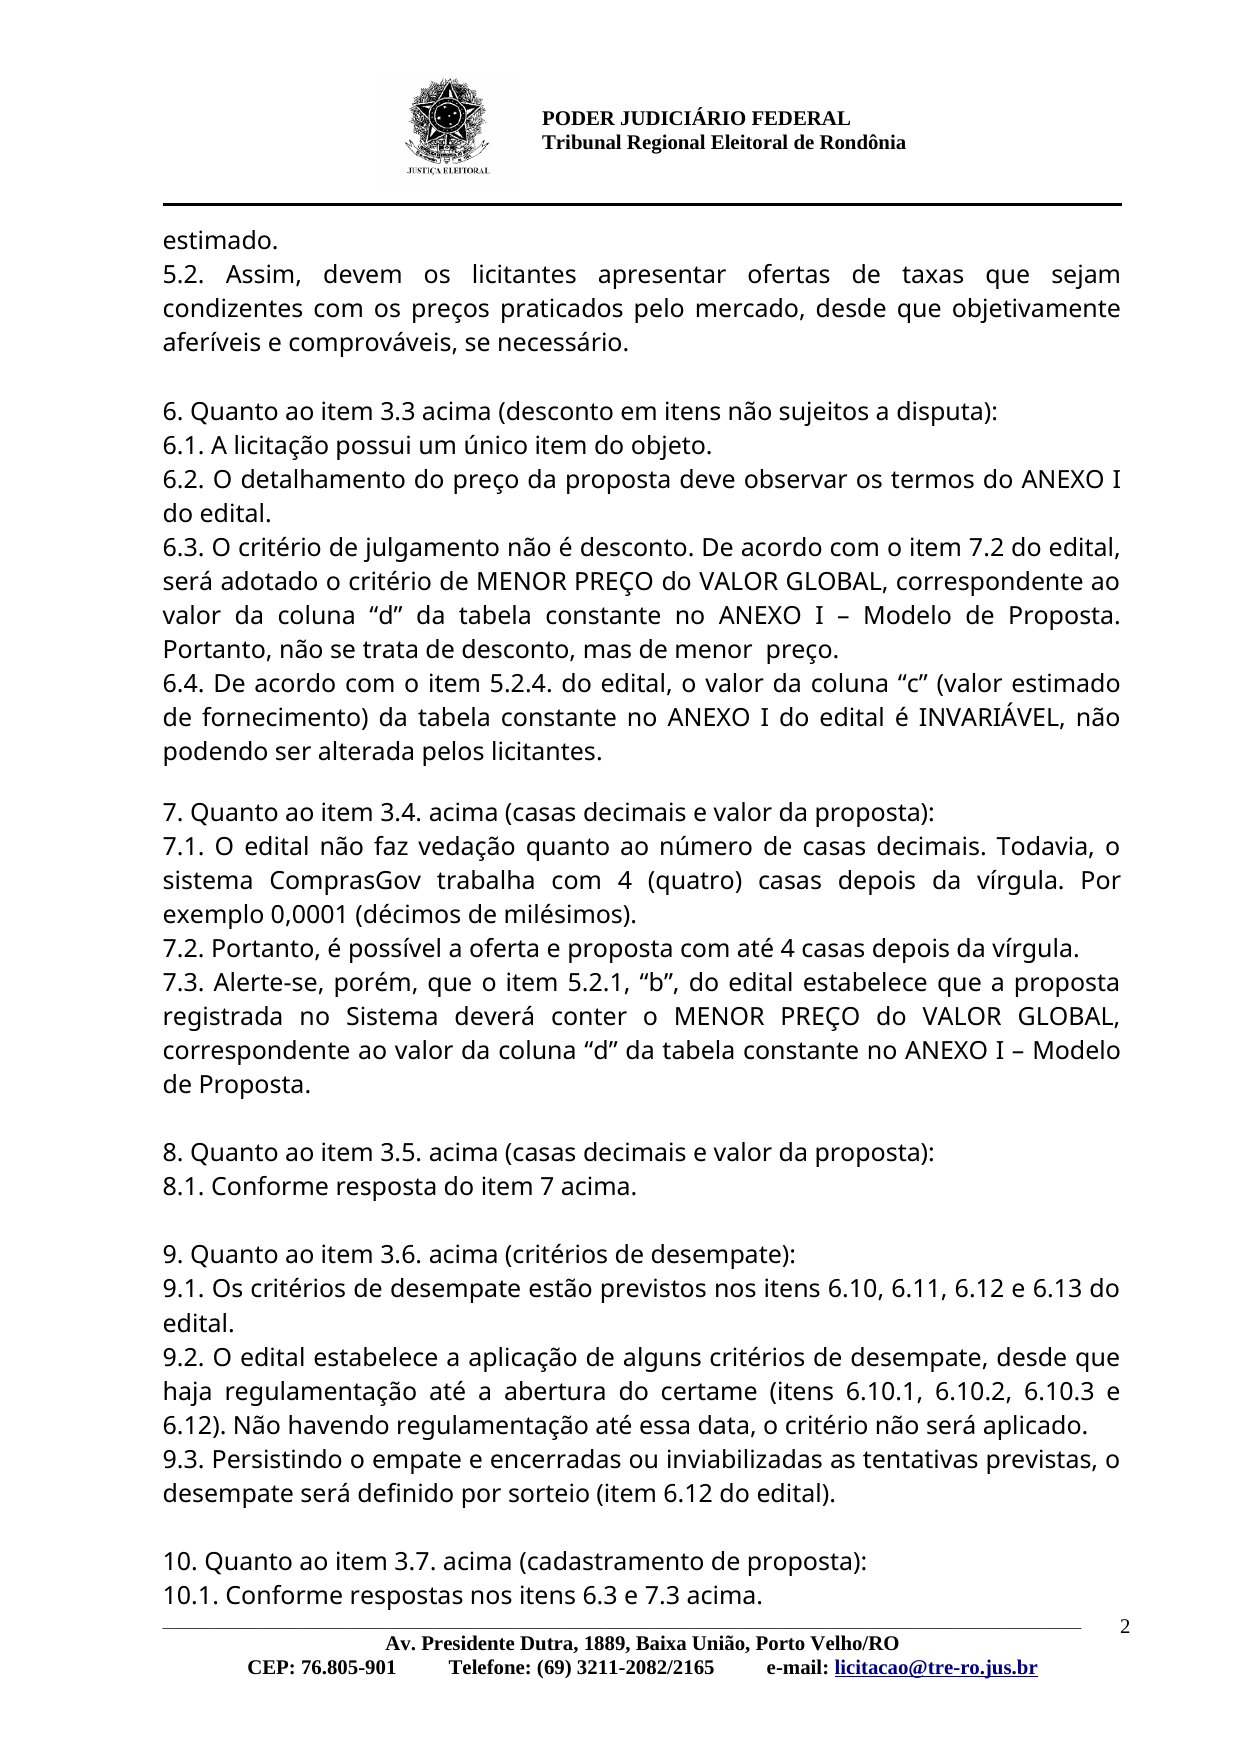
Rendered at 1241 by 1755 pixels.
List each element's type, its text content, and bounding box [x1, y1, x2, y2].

text 10.1. Conforme respostas nos itens 6.3 e 7.3 acima. [162, 1578, 1122, 1612]
text 7. Quanto ao item 3.4. acima (casas decimais e valor da proposta): [162, 794, 1122, 828]
text 9.3. Persistindo o empate e encerradas ou inviabilizadas as tentativas previstas, o desempate será definido por sorteio (item 6.12 do edital). [162, 1441, 1122, 1509]
text 6.3. O critério de julgamento não é desconto. De acordo com o item 7.2 do edital, será adotado o critério de MENOR PREÇO do VALOR GLOBAL, correspondente ao valor da coluna “d” da tabela constante no ANEXO I – Modelo de Proposta. Portanto, não se trata de desconto, mas de menor preço. [162, 529, 1122, 666]
text 7.3. Alerte-se, porém, que o item 5.2.1, “b”, do edital estabelece que a proposta registrada no Sistema deverá conter o MENOR PREÇO do VALOR GLOBAL, correspondente ao valor da coluna “d” da tabela constante no ANEXO I – Modelo de Proposta. [162, 964, 1122, 1101]
text 7.2. Portanto, é possível a oferta e proposta com até 4 casas depois da vírgula. [162, 931, 1122, 964]
text 9. Quanto ao item 3.6. acima (critérios de desempate): [162, 1237, 1122, 1271]
text 8.1. Conforme resposta do item 7 acima. [162, 1169, 1122, 1203]
text 9.1. Os critérios de desempate estão previstos nos itens 6.10, 6.11, 6.12 e 6.13 do edital. [162, 1271, 1122, 1339]
text 9.2. O edital estabelece a aplicação de alguns critérios de desempate, desde que haja regulamentação até a abertura do certame (itens 6.10.1, 6.10.2, 6.10.3 e 6.12). Não havendo regulamentação até essa data, o critério não será aplicado. [162, 1339, 1122, 1441]
text 5.2. Assim, devem os licitantes apresentar ofertas de taxas que sejam condizentes com os preços praticados pelo mercado, desde que objetivamente aferíveis e comprováveis, se necessário. [162, 257, 1122, 359]
text 10. Quanto ao item 3.7. acima (cadastramento de proposta): [162, 1544, 1122, 1578]
text 7.1. O edital não faz vedação quanto ao número de casas decimais. Todavia, o sistema ComprasGov trabalha com 4 (quatro) casas depois da vírgula. Por exemplo 0,0001 (décimos de milésimos). [162, 828, 1122, 931]
text estimado. [162, 223, 1122, 257]
text 6.2. O detalhamento do preço da proposta deve observar os termos do ANEXO I do edital. [162, 461, 1122, 529]
text 6. Quanto ao item 3.3 acima (desconto em itens não sujeitos a disputa): [162, 393, 1122, 427]
text 6.1. A licitação possui um único item do objeto. [162, 427, 1122, 461]
text 8. Quanto ao item 3.5. acima (casas decimais e valor da proposta): [162, 1135, 1122, 1169]
text 6.4. De acordo com o item 5.2.4. do edital, o valor da coluna “c” (valor estimado de fornecimento) da tabela constante no ANEXO I do edital é INVARIÁVEL, não podendo ser alterada pelos licitantes. [162, 666, 1122, 768]
